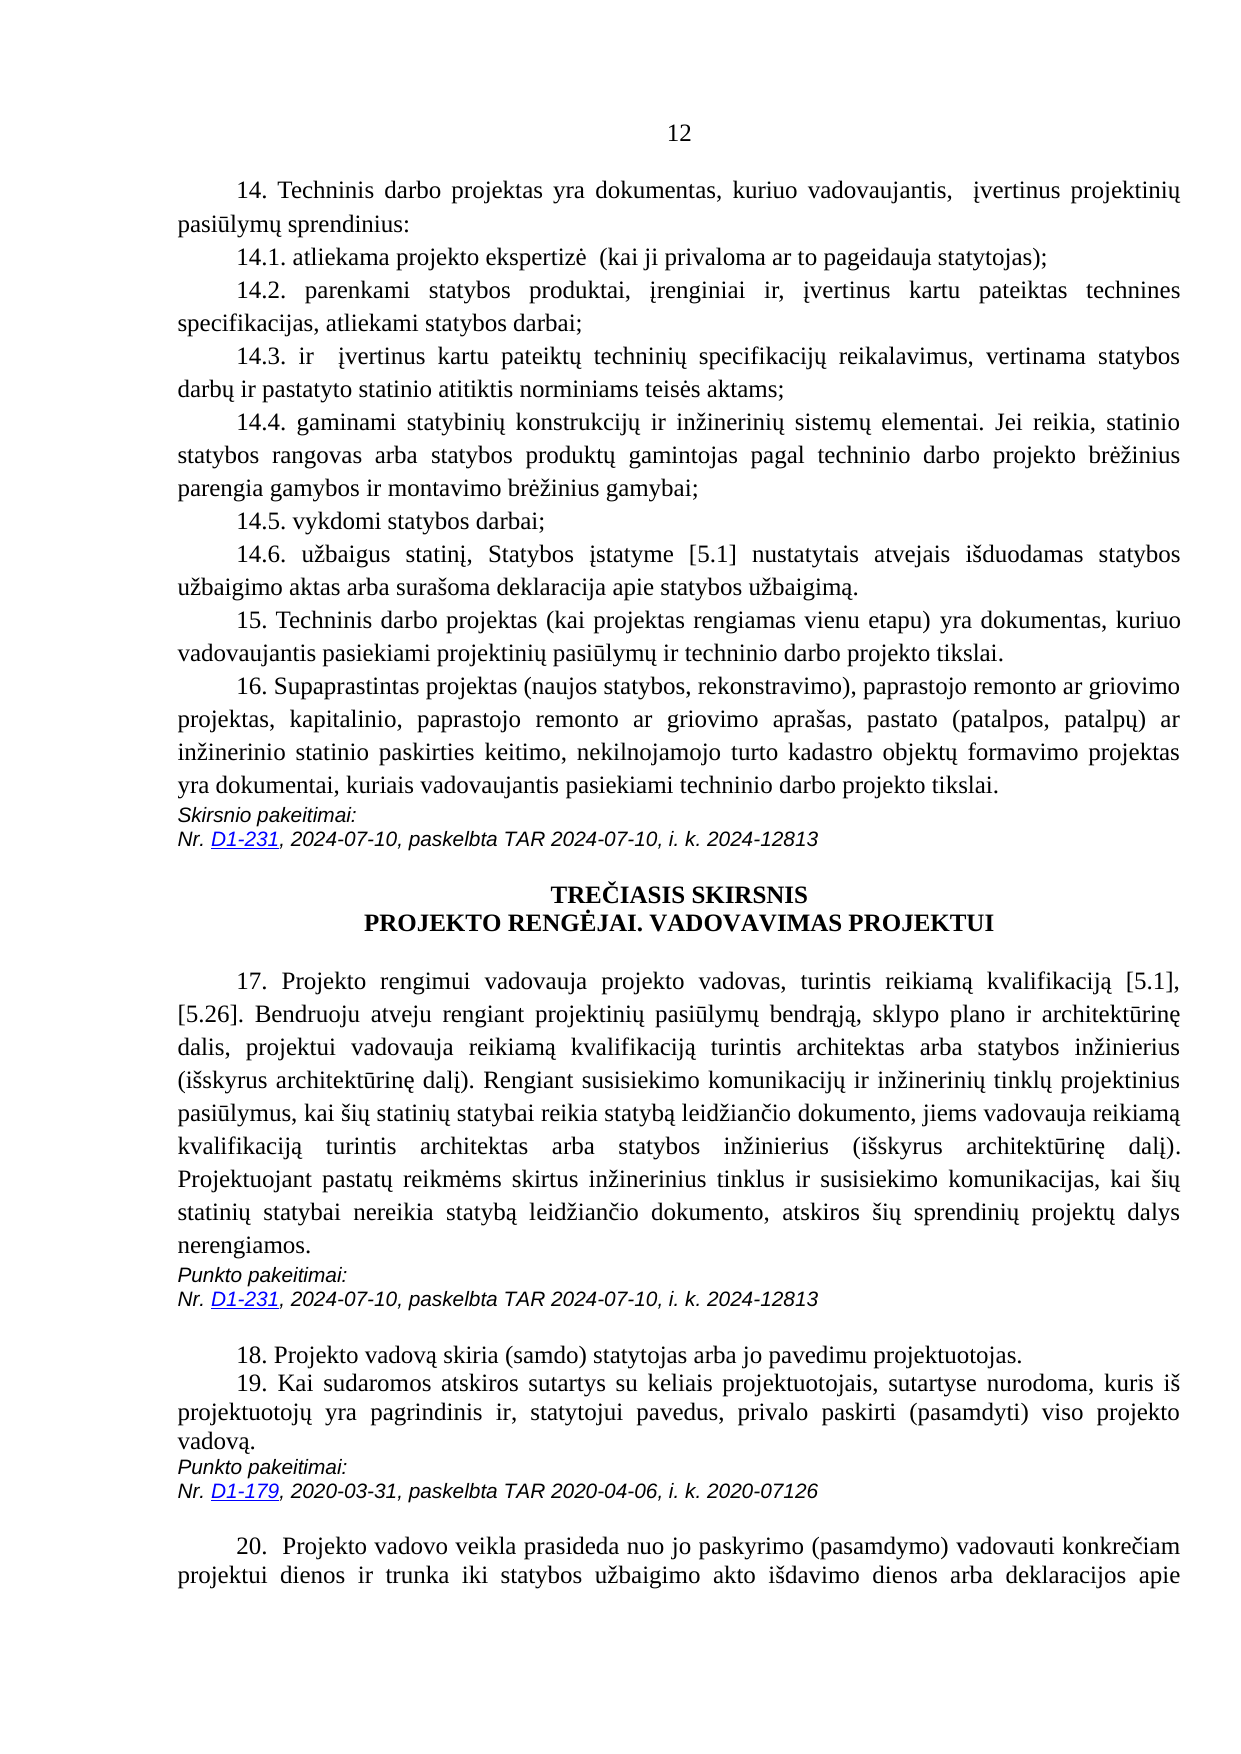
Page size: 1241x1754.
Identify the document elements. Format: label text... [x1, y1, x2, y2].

text 19. Kai sudaromos atskiros sutartys su keliais projektuotojais, sutartyse nurodoma, kuris iš projektuotojų yra pagrindinis ir, statytojui pavedus, privalo paskirti (pasamdyti) viso projekto vadovą. [177, 1368, 1181, 1455]
text 17. Projekto rengimui vadovauja projekto vadovas, turintis reikiamą kvalifikaciją [5.1], [5.26]. Bendruoju atveju rengiant projektinių pasiūlymų bendrąją, sklypo plano ir architektūrinę dalis, projektui vadovauja reikiamą kvalifikaciją turintis architektas arba statybos inžinierius (išskyrus architektūrinę dalį). Rengiant susisiekimo komunikacijų ir inžinerinių tinklų projektinius pasiūlymus, kai šių statinių statybai reikia statybą leidžiančio dokumento, jiems vadovauja reikiamą kvalifikaciją turintis architektas arba statybos inžinierius (išskyrus architektūrinę dalį). Projektuojant pastatų reikmėms skirtus inžinerinius tinklus ir susisiekimo komunikacijas, kai šių statinių statybai nereikia statybą leidžiančio dokumento, atskiros šių sprendinių projektų dalys nerengiamos. [177, 966, 1181, 1259]
text Nr. D1-179, 2020-03-31, paskelbta TAR 2020-04-06, i. k. 2020-07126 [177, 1479, 1181, 1503]
text Punkto pakeitimai: [177, 1455, 1181, 1479]
text 14.1. atliekama projekto ekspertizė (kai ji privaloma ar to pageidauja statytojas); [177, 242, 1181, 270]
text 14.2. parenkami statybos produktai, įrenginiai ir, įvertinus kartu pateiktas technines specifikacijas, atliekami statybos darbai; [177, 275, 1181, 336]
text 14.5. vykdomi statybos darbai; [177, 506, 1181, 534]
text 15. Techninis darbo projektas (kai projektas rengiamas vienu etapu) yra dokumentas, kuriuo vadovaujantis pasiekiami projektinių pasiūlymų ir techninio darbo projekto tikslai. [177, 605, 1181, 667]
text Skirsnio pakeitimai: [177, 803, 1181, 827]
text 14.6. užbaigus statinį, Statybos įstatyme [5.1] nustatytais atvejais išduodamas statybos užbaigimo aktas arba surašoma deklaracija apie statybos užbaigimą. [177, 539, 1181, 601]
text PROJEKTO RENGĖJAI. VADOVAVIMAS PROJEKTUI [177, 908, 1181, 937]
text 20. Projekto vadovo veikla prasideda nuo jo paskyrimo (pasamdymo) vadovauti konkrečiam projektui dienos ir trunka iki statybos užbaigimo akto išdavimo dienos arba deklaracijos apie [177, 1531, 1181, 1589]
text 16. Supaprastintas projektas (naujos statybos, rekonstravimo), paprastojo remonto ar griovimo projektas, kapitalinio, paprastojo remonto ar griovimo aprašas, pastato (patalpos, patalpų) ar inžinerinio statinio paskirties keitimo, nekilnojamojo turto kadastro objektų formavimo projektas yra dokumentai, kuriais vadovaujantis pasiekiami techninio darbo projekto tikslai. [177, 671, 1181, 799]
text 14. Techninis darbo projektas yra dokumentas, kuriuo vadovaujantis, įvertinus projektinių pasiūlymų sprendinius: [177, 176, 1181, 237]
text TREČIASIS SKIRSNIS [177, 880, 1181, 908]
text Punkto pakeitimai: [177, 1263, 1181, 1287]
text 14.3. ir įvertinus kartu pateiktų techninių specifikacijų reikalavimus, vertinama statybos darbų ir pastatyto statinio atitiktis norminiams teisės aktams; [177, 341, 1181, 402]
text Nr. D1-231, 2024-07-10, paskelbta TAR 2024-07-10, i. k. 2024-12813 [177, 827, 1181, 851]
text 18. Projekto vadovą skiria (samdo) statytojas arba jo pavedimu projektuotojas. [177, 1340, 1181, 1368]
text 14.4. gaminami statybinių konstrukcijų ir inžinerinių sistemų elementai. Jei reikia, statinio statybos rangovas arba statybos produktų gamintojas pagal techninio darbo projekto brėžinius parengia gamybos ir montavimo brėžinius gamybai; [177, 407, 1181, 502]
text Nr. D1-231, 2024-07-10, paskelbta TAR 2024-07-10, i. k. 2024-12813 [177, 1287, 1181, 1311]
